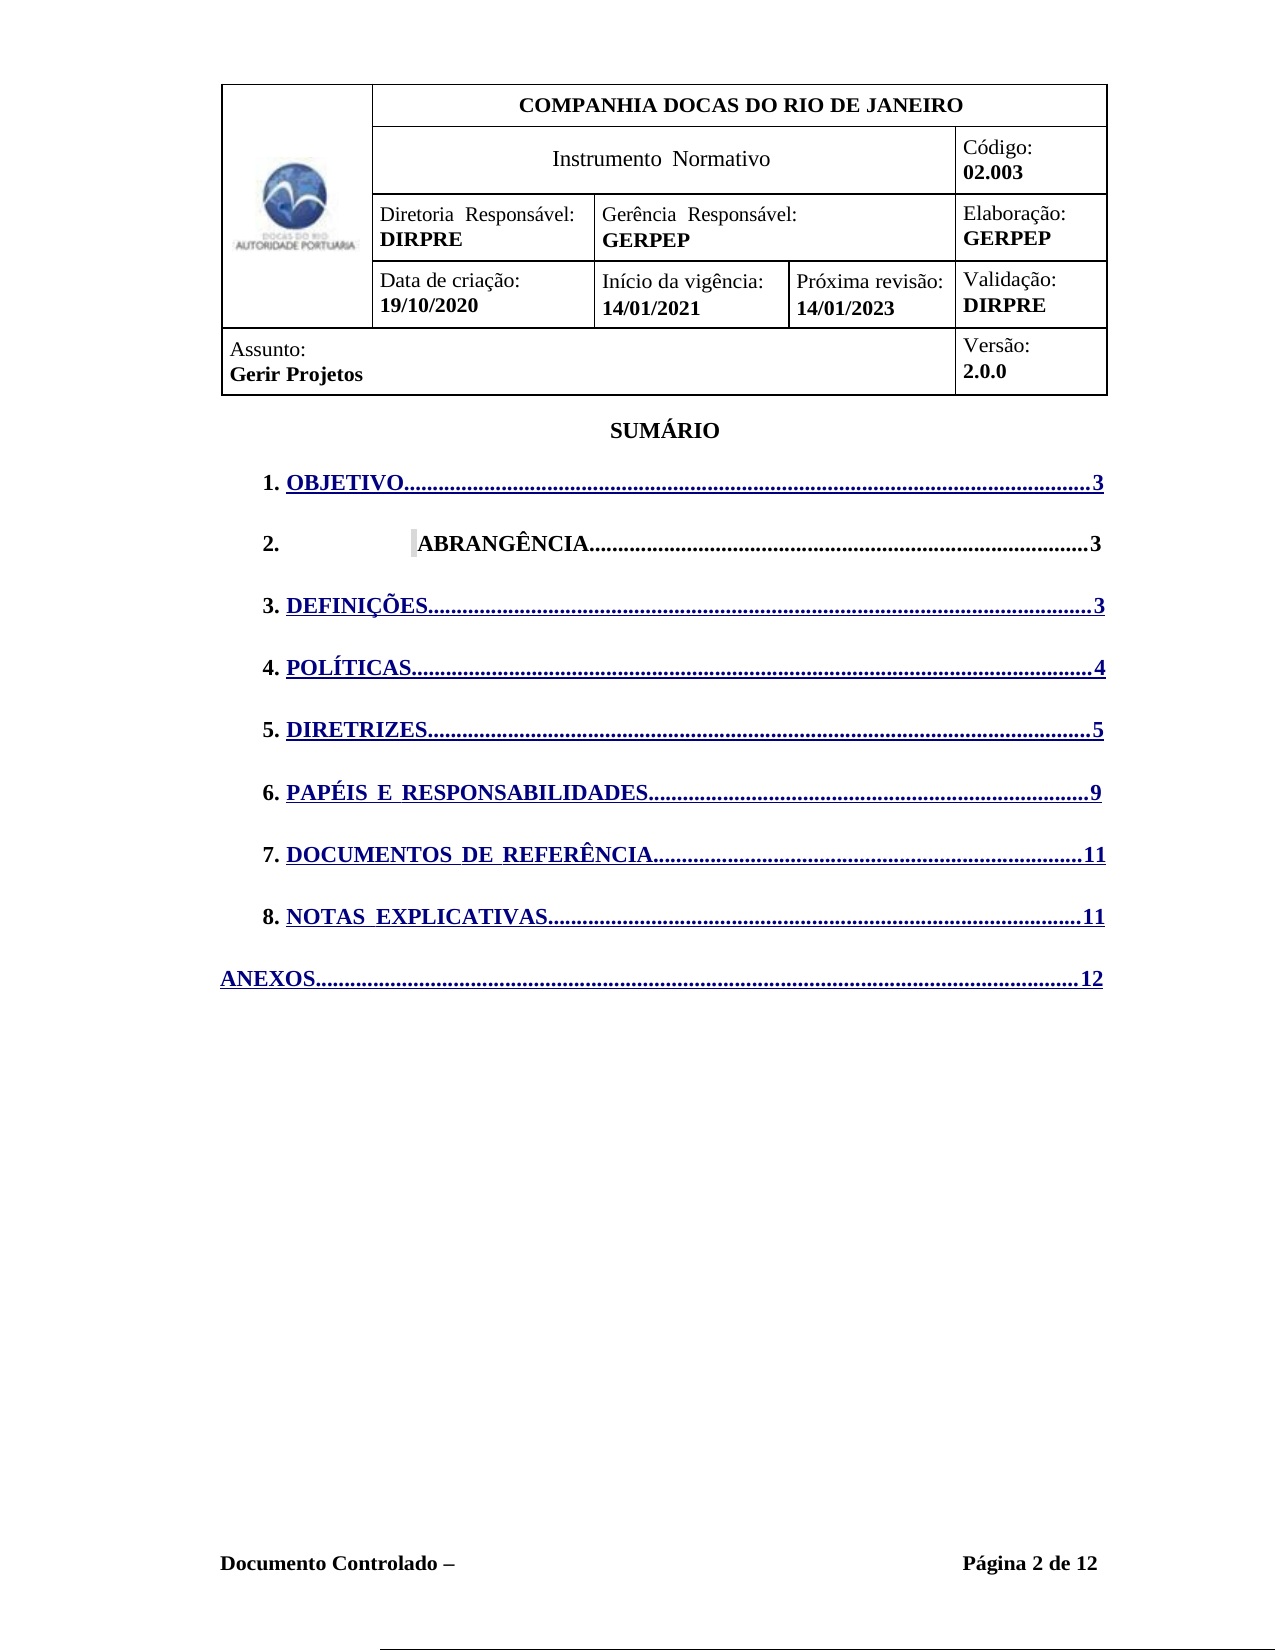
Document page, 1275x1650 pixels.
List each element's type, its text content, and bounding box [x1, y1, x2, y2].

list DOCUMENTOS DE REFERÊNCIA 11 [262, 841, 1123, 867]
table_cell Instrumento Normativo [373, 127, 955, 193]
table_cell Gerência Responsável: GERPEP [595, 195, 955, 260]
list OBJETIVO 3 [262, 469, 1123, 496]
table_cell Próxima revisão: 14/01/2023 [790, 262, 955, 327]
list POLÍTICAS 4 [262, 654, 1123, 681]
table_cell Código: 02.003 [956, 127, 1106, 193]
text ANEXOS 12 [220, 965, 1123, 992]
table_cell Data de criação: 19/10/2020 [373, 262, 594, 327]
list PAPÉIS E RESPONSABILIDADES 9 [262, 779, 1123, 805]
table_cell Elaboração: GERPEP [956, 195, 1106, 260]
list NOTAS EXPLICATIVAS 11 [262, 903, 1123, 929]
table_header COMPANHIA DOCAS DO RIO DE JANEIRO [373, 85, 1106, 126]
table_cell Diretoria Responsável: DIRPRE [373, 195, 594, 260]
list ABRANGÊNCIA 3 [262, 530, 411, 556]
table_header [223, 85, 372, 327]
list DEFINIÇÕES 3 [262, 592, 1123, 618]
list ABRANGÊNCIA 3 [417, 530, 1123, 556]
table_cell Assunto: Gerir Projetos [223, 329, 955, 394]
table_cell Início da vigência: 14/01/2021 [595, 262, 788, 327]
table_cell Versão: 2.0.0 [956, 329, 1106, 394]
list DIRETRIZES 5 [262, 717, 1123, 743]
text SUMÁRIO [207, 417, 1123, 444]
table_cell Validação: DIRPRE [956, 262, 1106, 327]
